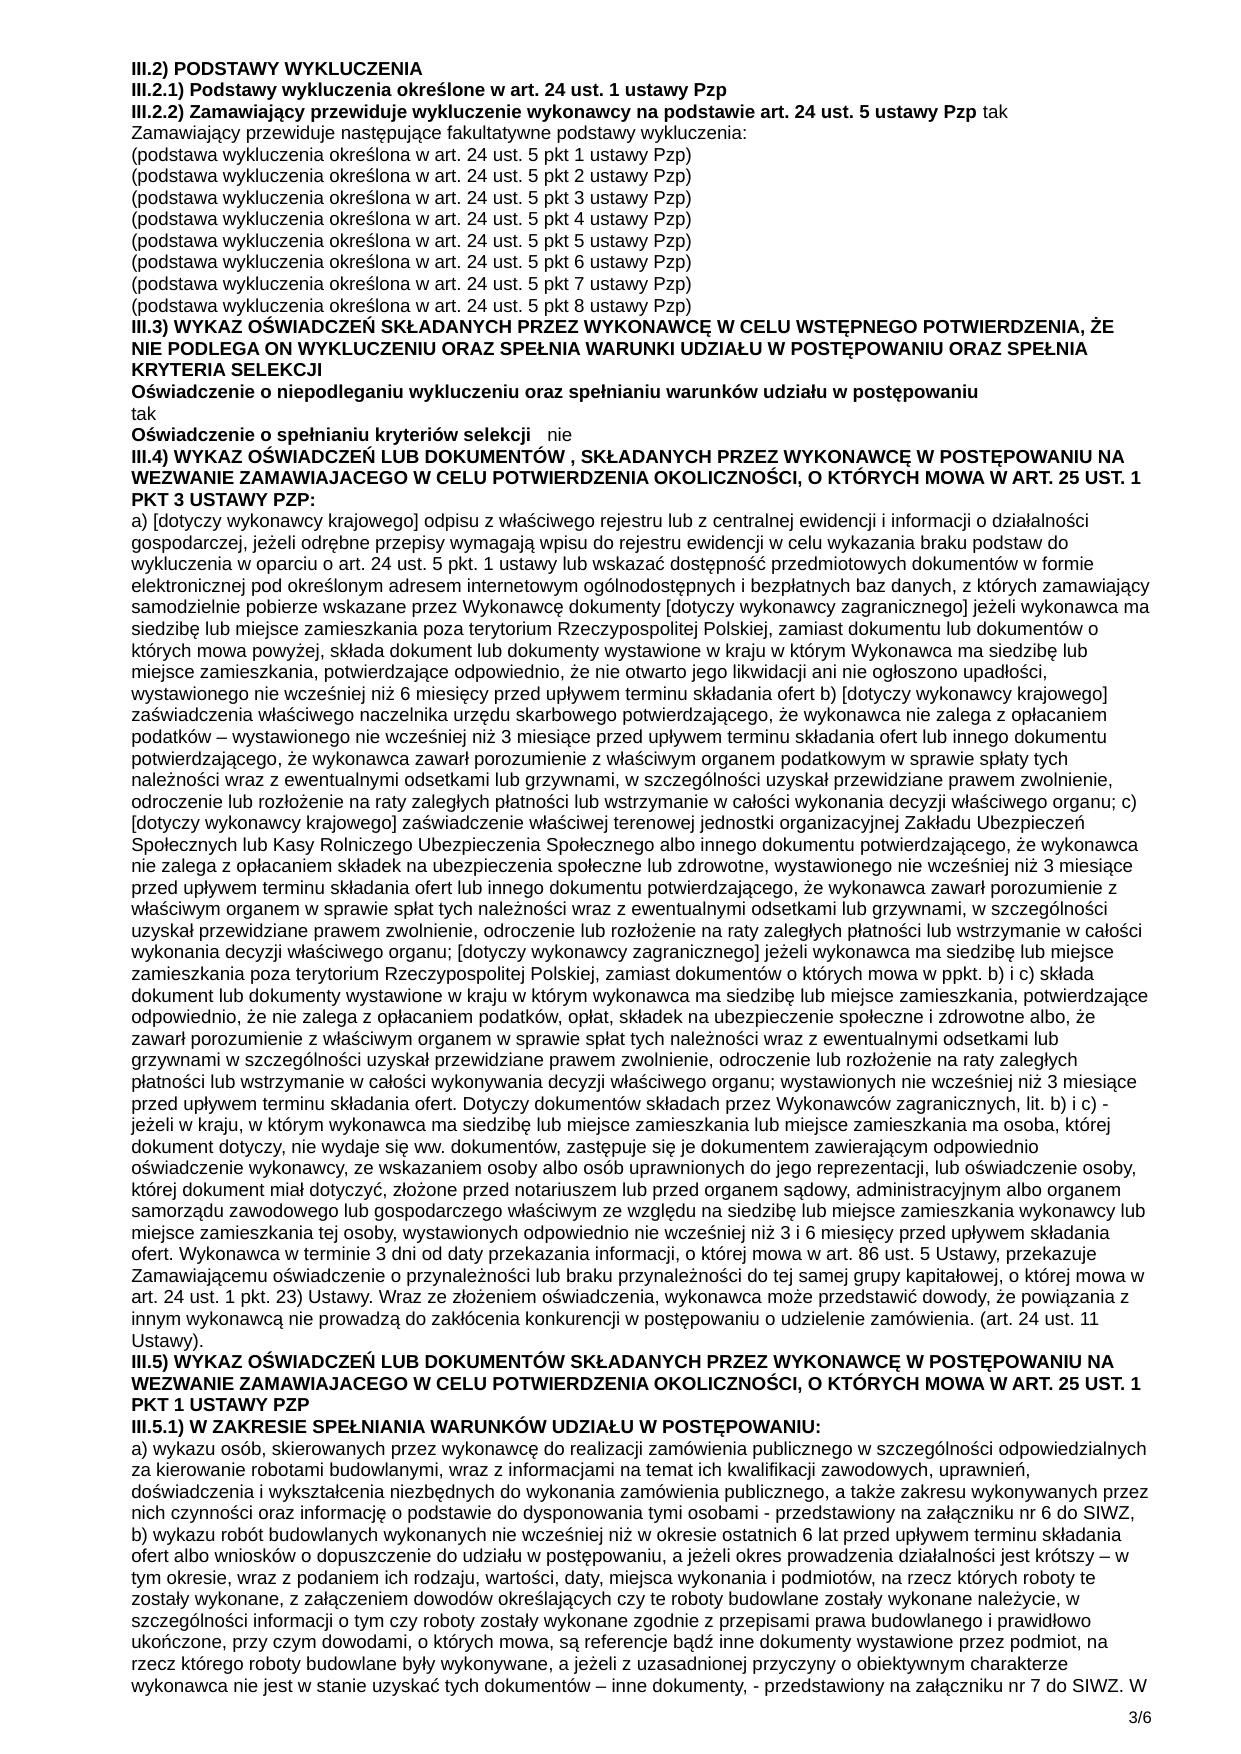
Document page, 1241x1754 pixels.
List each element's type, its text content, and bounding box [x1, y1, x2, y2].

text Oświadczenie o niepodleganiu wykluczeniu oraz spełnianiu warunków udziału w postępowaniu tak Oświadczenie o spełnianiu kryteriów selekcji nie [131, 381, 1151, 445]
text III.4) WYKAZ OŚWIADCZEŃ LUB DOKUMENTÓW , SKŁADANYCH PRZEZ WYKONAWCĘ W POSTĘPOWANIU NA WEZWANIE ZAMAWIAJACEGO W CELU POTWIERDZENIA OKOLICZNOŚCI, O KTÓRYCH MOWA W ART. 25 UST. 1 PKT 3 USTAWY PZP: [131, 445, 1151, 510]
text III.2) PODSTAWY WYKLUCZENIA [131, 57, 1151, 79]
text a) [dotyczy wykonawcy krajowego] odpisu z właściwego rejestru lub z centralnej ewidencji i informacji o działalności gospodarczej, jeżeli odrębne przepisy wymagają wpisu do rejestru ewidencji w celu wykazania braku podstaw do wykluczenia w oparciu o art. 24 ust. 5 pkt. 1 ustawy lub wskazać dostępność przedmiotowych dokumentów w formie elektronicznej pod określonym adresem internetowym ogólnodostępnych i bezpłatnych baz danych, z których zamawiający samodzielnie pobierze wskazane przez Wykonawcę dokumenty [dotyczy wykonawcy zagranicznego] jeżeli wykonawca ma siedzibę lub miejsce zamieszkania poza terytorium Rzeczypospolitej Polskiej, zamiast dokumentu lub dokumentów o których mowa powyżej, składa dokument lub dokumenty wystawione w kraju w którym Wykonawca ma siedzibę lub miejsce zamieszkania, potwierdzające odpowiednio, że nie otwarto jego likwidacji ani nie ogłoszono upadłości, wystawionego nie wcześniej niż 6 miesięcy przed upływem terminu składania ofert b) [dotyczy wykonawcy krajowego] zaświadczenia właściwego naczelnika urzędu skarbowego potwierdzającego, że wykonawca nie zalega z opłacaniem podatków – wystawionego nie wcześniej niż 3 miesiące przed upływem terminu składania ofert lub innego dokumentu potwierdzającego, że wykonawca zawarł porozumienie z właściwym organem podatkowym w sprawie spłaty tych należności wraz z ewentualnymi odsetkami lub grzywnami, w szczególności uzyskał przewidziane prawem zwolnienie, odroczenie lub rozłożenie na raty zaległych płatności lub wstrzymanie w całości wykonania decyzji właściwego organu; c) [dotyczy wykonawcy krajowego] zaświadczenie właściwej terenowej jednostki organizacyjnej Zakładu Ubezpieczeń Społecznych lub Kasy Rolniczego Ubezpieczenia Społecznego albo innego dokumentu potwierdzającego, że wykonawca nie zalega z opłacaniem składek na ubezpieczenia społeczne lub zdrowotne, wystawionego nie wcześniej niż 3 miesiące przed upływem terminu składania ofert lub innego dokumentu potwierdzającego, że wykonawca zawarł porozumienie z właściwym organem w sprawie spłat tych należności wraz z ewentualnymi odsetkami lub grzywnami, w szczególności uzyskał przewidziane prawem zwolnienie, odroczenie lub rozłożenie na raty zaległych płatności lub wstrzymanie w całości wykonania decyzji właściwego organu; [dotyczy wykonawcy zagranicznego] jeżeli wykonawca ma siedzibę lub miejsce zamieszkania poza terytorium Rzeczypospolitej Polskiej, zamiast dokumentów o których mowa w ppkt. b) i c) składa dokument lub dokumenty wystawione w kraju w którym wykonawca ma siedzibę lub miejsce zamieszkania, potwierdzające odpowiednio, że nie zalega z opłacaniem podatków, opłat, składek na ubezpieczenie społeczne i zdrowotne albo, że zawarł porozumienie z właściwym organem w sprawie spłat tych należności wraz z ewentualnymi odsetkami lub grzywnami w szczególności uzyskał przewidziane prawem zwolnienie, odroczenie lub rozłożenie na raty zaległych płatności lub wstrzymanie w całości wykonywania decyzji właściwego organu; wystawionych nie wcześniej niż 3 miesiące przed upływem terminu składania ofert. Dotyczy dokumentów składach przez Wykonawców zagranicznych, lit. b) i c) - jeżeli w kraju, w którym wykonawca ma siedzibę lub miejsce zamieszkania lub miejsce zamieszkania ma osoba, której dokument dotyczy, nie wydaje się ww. dokumentów, zastępuje się je dokumentem zawierającym odpowiednio oświadczenie wykonawcy, ze wskazaniem osoby albo osób uprawnionych do jego reprezentacji, lub oświadczenie osoby, której dokument miał dotyczyć, złożone przed notariuszem lub przed organem sądowy, administracyjnym albo organem samorządu zawodowego lub gospodarczego właściwym ze względu na siedzibę lub miejsce zamieszkania wykonawcy lub miejsce zamieszkania tej osoby, wystawionych odpowiednio nie wcześniej niż 3 i 6 miesięcy przed upływem składania ofert. Wykonawca w terminie 3 dni od daty przekazania informacji, o której mowa w art. 86 ust. 5 Ustawy, przekazuje Zamawiającemu oświadczenie o przynależności lub braku przynależności do tej samej grupy kapitałowej, o której mowa w art. 24 ust. 1 pkt. 23) Ustawy. Wraz ze złożeniem oświadczenia, wykonawca może przedstawić dowody, że powiązania z innym wykonawcą nie prowadzą do zakłócenia konkurencji w postępowaniu o udzielenie zamówienia. (art. 24 ust. 11 Ustawy). [131, 510, 1151, 1351]
text III.5.1) W ZAKRESIE SPEŁNIANIA WARUNKÓW UDZIAŁU W POSTĘPOWANIU: a) wykazu osób, skierowanych przez wykonawcę do realizacji zamówienia publicznego w szczególności odpowiedzialnych za kierowanie robotami budowlanymi, wraz z informacjami na temat ich kwalifikacji zawodowych, uprawnień, doświadczenia i wykształcenia niezbędnych do wykonania zamówienia publicznego, a także zakresu wykonywanych przez nich czynności oraz informację o podstawie do dysponowania tymi osobami - przedstawiony na załączniku nr 6 do SIWZ, b) wykazu robót budowlanych wykonanych nie wcześniej niż w okresie ostatnich 6 lat przed upływem terminu składania ofert albo wniosków o dopuszczenie do udziału w postępowaniu, a jeżeli okres prowadzenia działalności jest krótszy – w tym okresie, wraz z podaniem ich rodzaju, wartości, daty, miejsca wykonania i podmiotów, na rzecz których roboty te zostały wykonane, z załączeniem dowodów określających czy te roboty budowlane zostały wykonane należycie, w szczególności informacji o tym czy roboty zostały wykonane zgodnie z przepisami prawa budowlanego i prawidłowo ukończone, przy czym dowodami, o których mowa, są referencje bądź inne dokumenty wystawione przez podmiot, na rzecz którego roboty budowlane były wykonywane, a jeżeli z uzasadnionej przyczyny o obiektywnym charakterze wykonawca nie jest w stanie uzyskać tych dokumentów – inne dokumenty, - przedstawiony na załączniku nr 7 do SIWZ. W [131, 1416, 1151, 1696]
text III.5) WYKAZ OŚWIADCZEŃ LUB DOKUMENTÓW SKŁADANYCH PRZEZ WYKONAWCĘ W POSTĘPOWANIU NA WEZWANIE ZAMAWIAJACEGO W CELU POTWIERDZENIA OKOLICZNOŚCI, O KTÓRYCH MOWA W ART. 25 UST. 1 PKT 1 USTAWY PZP [131, 1351, 1151, 1416]
text III.2.1) Podstawy wykluczenia określone w art. 24 ust. 1 ustawy Pzp III.2.2) Zamawiający przewiduje wykluczenie wykonawcy na podstawie art. 24 ust. 5 ustawy Pzp tak Zamawiający przewiduje następujące fakultatywne podstawy wykluczenia: (podstawa wykluczenia określona w art. 24 ust. 5 pkt 1 ustawy Pzp) (podstawa wykluczenia określona w art. 24 ust. 5 pkt 2 ustawy Pzp) (podstawa wykluczenia określona w art. 24 ust. 5 pkt 3 ustawy Pzp) (podstawa wykluczenia określona w art. 24 ust. 5 pkt 4 ustawy Pzp) (podstawa wykluczenia określona w art. 24 ust. 5 pkt 5 ustawy Pzp) (podstawa wykluczenia określona w art. 24 ust. 5 pkt 6 ustawy Pzp) (podstawa wykluczenia określona w art. 24 ust. 5 pkt 7 ustawy Pzp) (podstawa wykluczenia określona w art. 24 ust. 5 pkt 8 ustawy Pzp) [131, 79, 1151, 316]
text III.3) WYKAZ OŚWIADCZEŃ SKŁADANYCH PRZEZ WYKONAWCĘ W CELU WSTĘPNEGO POTWIERDZENIA, ŻE NIE PODLEGA ON WYKLUCZENIU ORAZ SPEŁNIA WARUNKI UDZIAŁU W POSTĘPOWANIU ORAZ SPEŁNIA KRYTERIA SELEKCJI [131, 316, 1151, 381]
